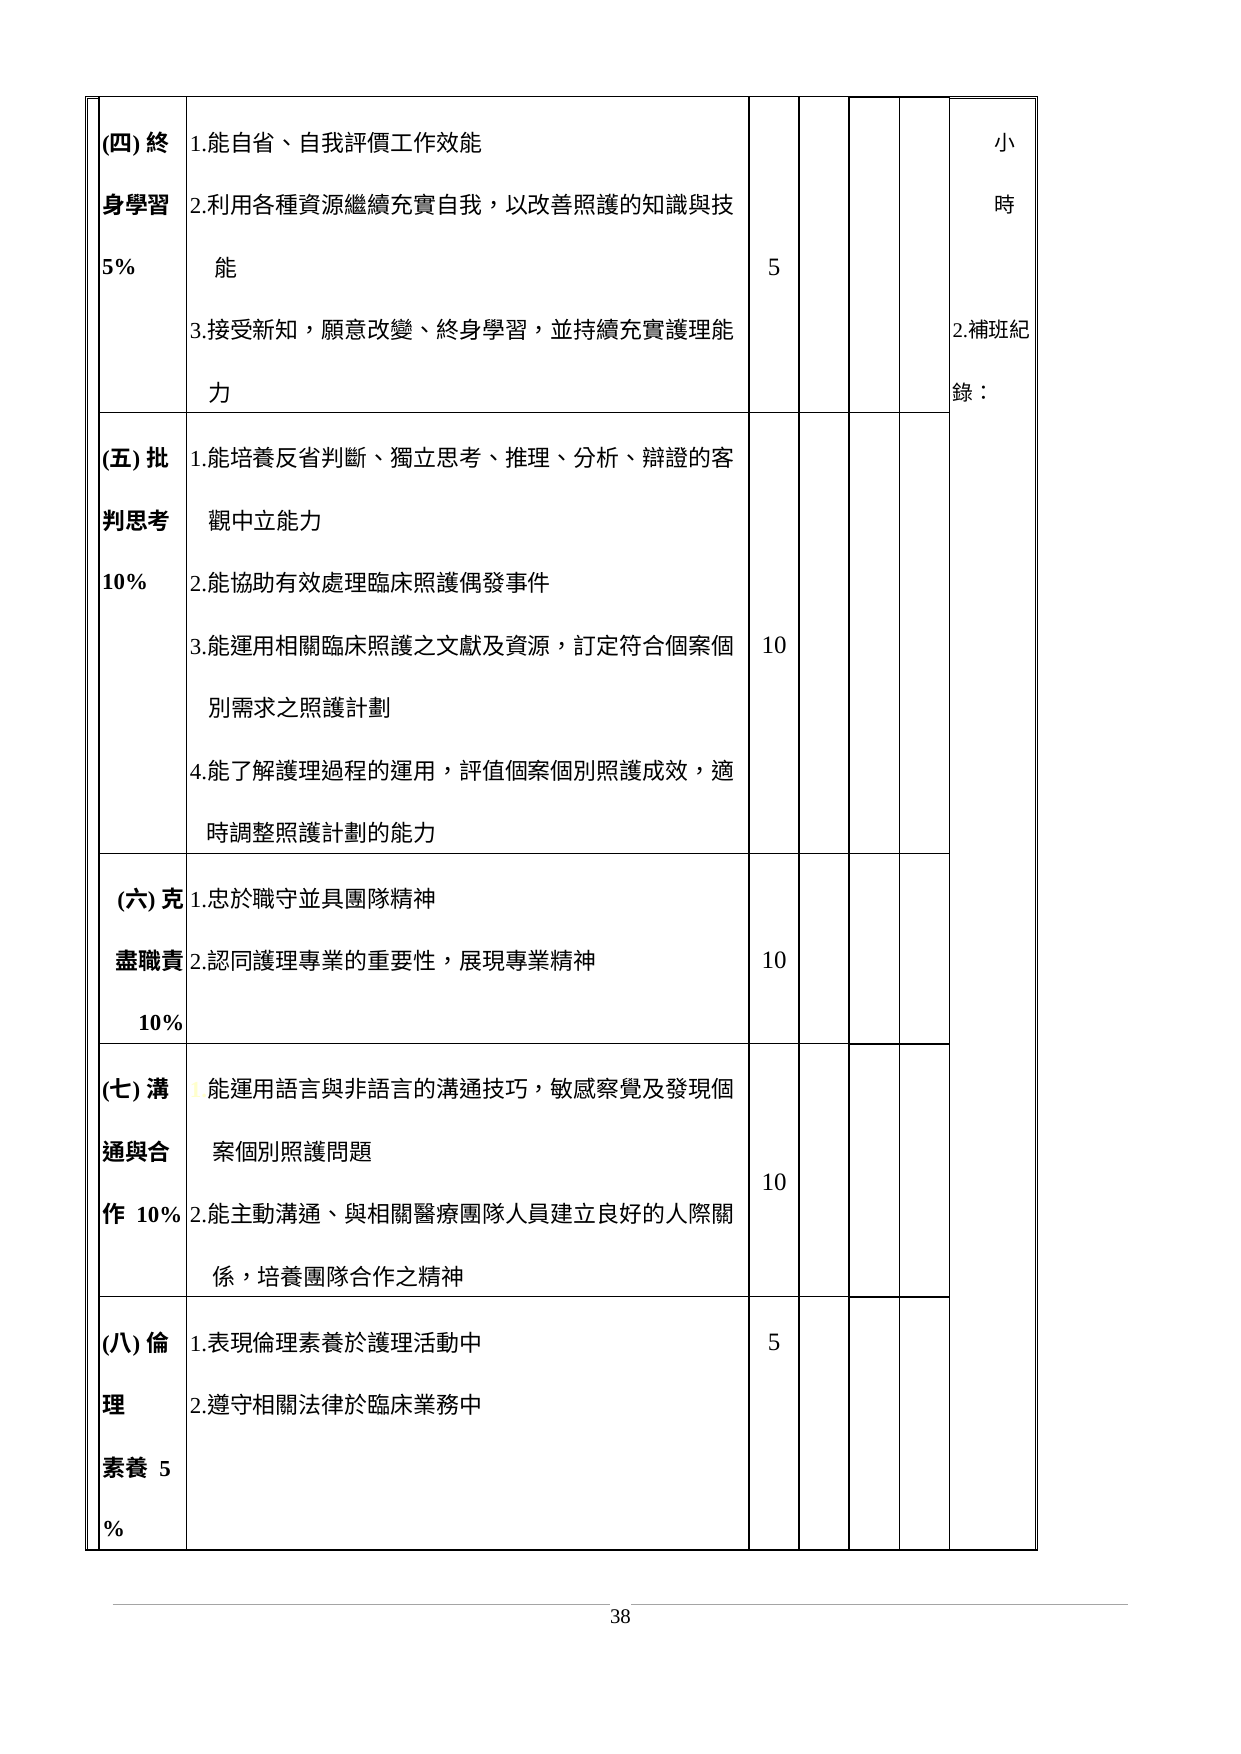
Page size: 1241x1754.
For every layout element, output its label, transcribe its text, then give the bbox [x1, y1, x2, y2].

table_cell 10 [750, 413, 798, 852]
table_cell 1.能自省、自我評價工作效能 2.利用各種資源繼續充實自我，以改善照護的知識與技能 3.接受新知，願意改變、終身學習，並持續充實護理能力 [187, 97, 748, 412]
table_cell 小時 2.補班紀錄： [950, 99, 1035, 1549]
table_cell 1.忠於職守並具團隊精神 2.認同護理專業的重要性，展現專業精神 [187, 854, 748, 1043]
table_cell 5 [750, 97, 798, 412]
table_cell (七) 溝通與合作 10% [100, 1044, 186, 1296]
table_cell 1.能運用語言與非語言的溝通技巧，敏感察覺及發現個案個別照護問題 2.能主動溝通、與相關醫療團隊人員建立良好的人際關係，培養團隊合作之精神 [187, 1044, 748, 1296]
table_cell [850, 98, 899, 412]
table_cell [800, 1044, 848, 1296]
table_cell (八) 倫理 素養 5% [100, 1297, 186, 1549]
table_cell [800, 97, 848, 412]
table_cell 10 [750, 1044, 798, 1296]
table_cell 5 [750, 1297, 798, 1549]
table_cell [850, 854, 899, 1043]
table_cell [800, 854, 848, 1043]
table_cell [800, 413, 848, 852]
table_cell [900, 1045, 949, 1296]
table_cell [900, 1298, 949, 1549]
table_cell [900, 413, 949, 852]
table_cell (四) 終身學習 5% [100, 97, 186, 412]
table_cell [850, 413, 899, 852]
table_cell [900, 98, 949, 412]
table_cell [850, 1045, 899, 1296]
table_cell (六) 克盡職責10% [100, 854, 186, 1043]
table_cell [800, 1297, 848, 1549]
table_cell 1.能培養反省判斷、獨立思考、推理、分析、辯證的客觀中立能力 2.能協助有效處理臨床照護偶發事件 3.能運用相關臨床照護之文獻及資源，訂定符合個案個別需求之照護計劃 4.能了解護理過程的運用，評值個案個別照護成效，適時調整照護計劃的能力 [187, 413, 748, 852]
table_cell (五) 批判思考10% [100, 413, 186, 852]
table_cell 10 [750, 854, 798, 1043]
table_cell [88, 99, 98, 1549]
table_cell 1.表現倫理素養於護理活動中 2.遵守相關法律於臨床業務中 [187, 1297, 748, 1549]
table_cell [900, 854, 949, 1043]
table_cell [850, 1298, 899, 1549]
